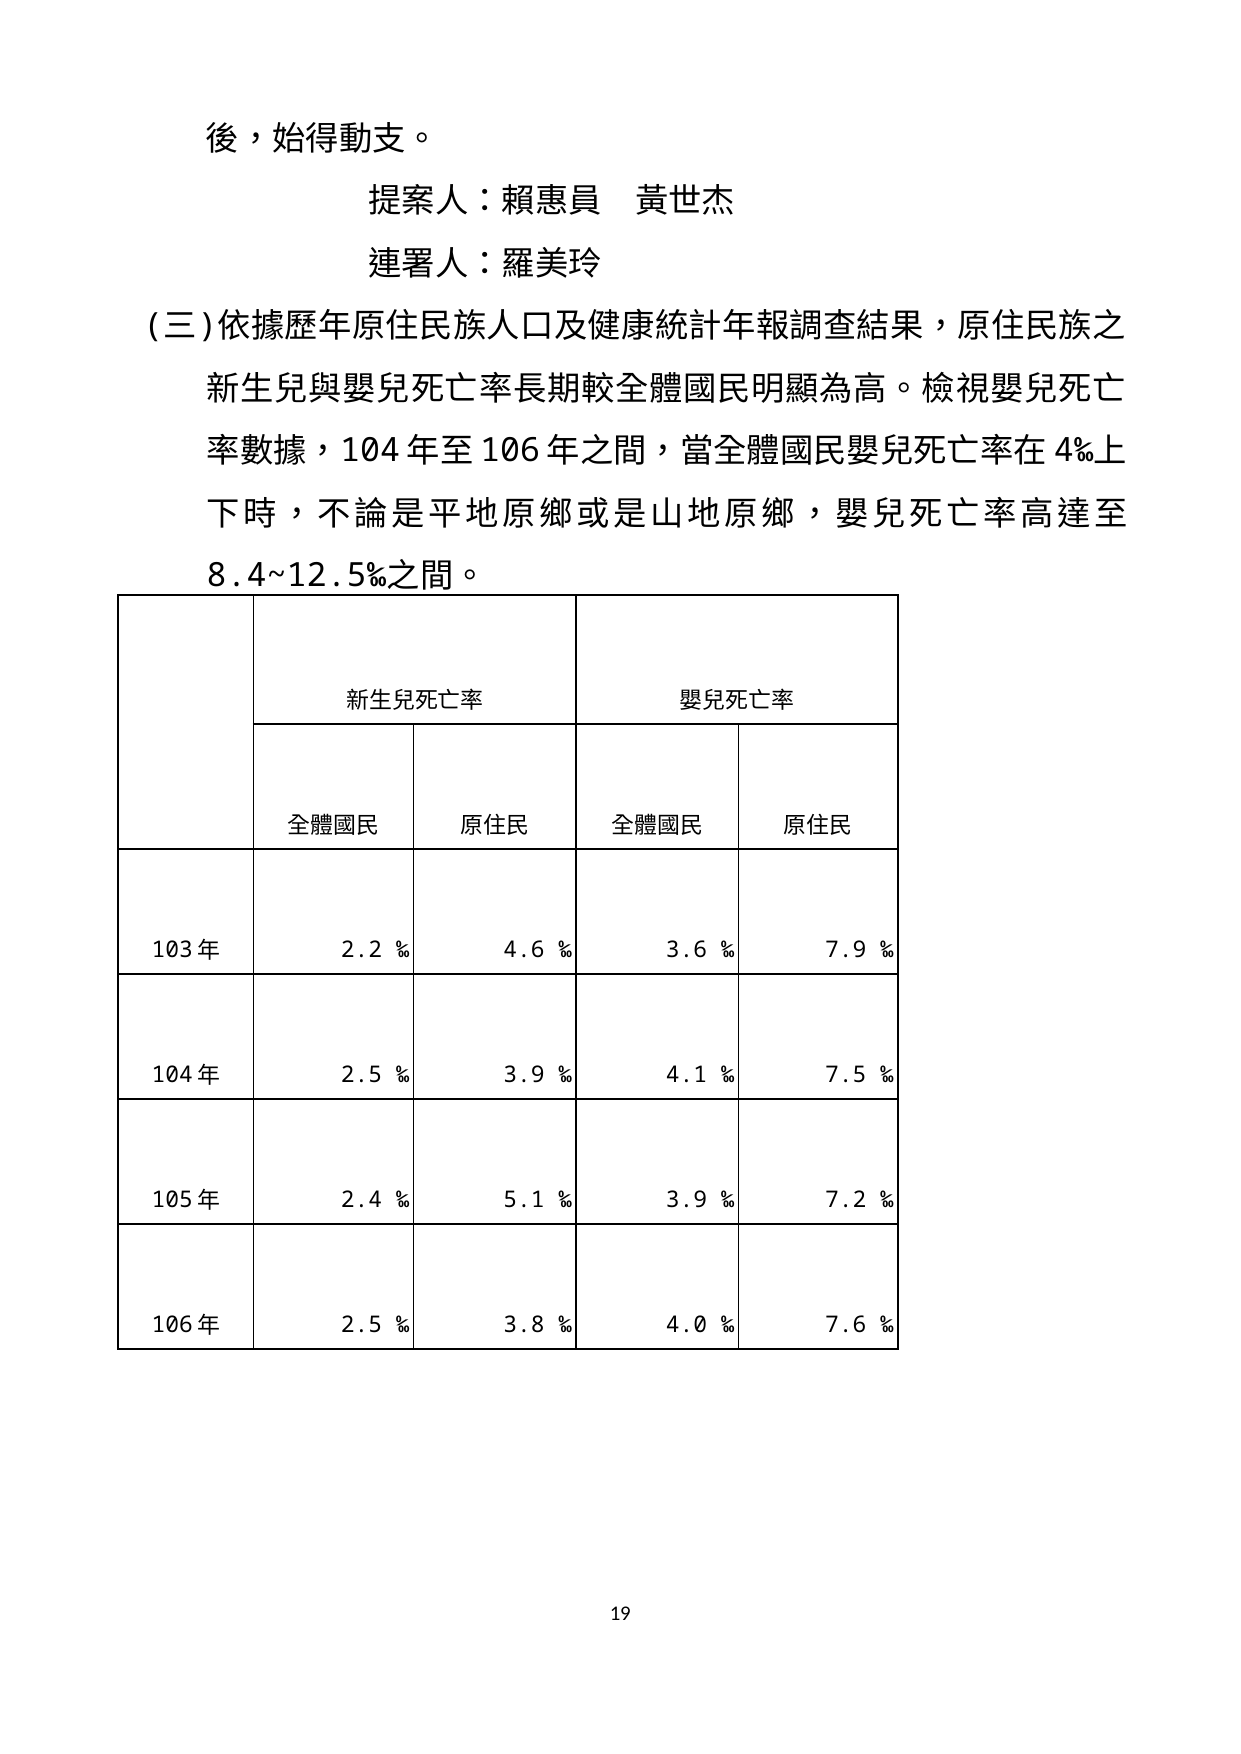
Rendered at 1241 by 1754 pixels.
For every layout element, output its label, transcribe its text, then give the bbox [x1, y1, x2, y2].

table_cell 3.9 ‰ [577, 1100, 738, 1223]
table_cell 7.9 ‰ [739, 850, 897, 973]
table_cell 106年 [119, 1225, 253, 1348]
table_cell 3.8 ‰ [414, 1225, 575, 1348]
text 後，始得動支。 [206, 94, 1127, 157]
table_cell 全體國民 [577, 725, 738, 848]
table_cell 105年 [119, 1100, 253, 1223]
table_cell 原住民 [739, 725, 897, 848]
table_cell 103年 [119, 850, 253, 973]
table_cell 104年 [119, 975, 253, 1098]
table_header 嬰兒死亡率 [577, 596, 897, 723]
text 提案人：賴惠員 黃世杰 [368, 157, 1127, 219]
table_cell 4.0 ‰ [577, 1225, 738, 1348]
table_cell 2.5 ‰ [254, 1225, 413, 1348]
text 連署人：羅美玲 [368, 219, 1127, 282]
table_header [119, 596, 253, 848]
table_cell 7.5 ‰ [739, 975, 897, 1098]
table_cell 3.6 ‰ [577, 850, 738, 973]
table_cell 2.5 ‰ [254, 975, 413, 1098]
table_cell 全體國民 [254, 725, 413, 848]
table_header 新生兒死亡率 [254, 596, 575, 723]
table_cell 原住民 [414, 725, 575, 848]
table_cell 7.2 ‰ [739, 1100, 897, 1223]
table_cell 2.2 ‰ [254, 850, 413, 973]
table_cell 4.1 ‰ [577, 975, 738, 1098]
text (三)依據歷年原住民族人口及健康統計年報調查結果，原住民族之新生兒與嬰兒死亡率長期較全體國民明顯為高。檢視嬰兒死亡率數據，104年至106年之間，當全體國民嬰兒死亡率在4‰上下時，不論是平地原鄉或是山地原鄉，嬰兒死亡率高達至8.4~12.5‰之間。 [143, 282, 1127, 594]
table_cell 3.9 ‰ [414, 975, 575, 1098]
table_cell 7.6 ‰ [739, 1225, 897, 1348]
table_cell 2.4 ‰ [254, 1100, 413, 1223]
table_cell 4.6 ‰ [414, 850, 575, 973]
table_cell 5.1 ‰ [414, 1100, 575, 1223]
